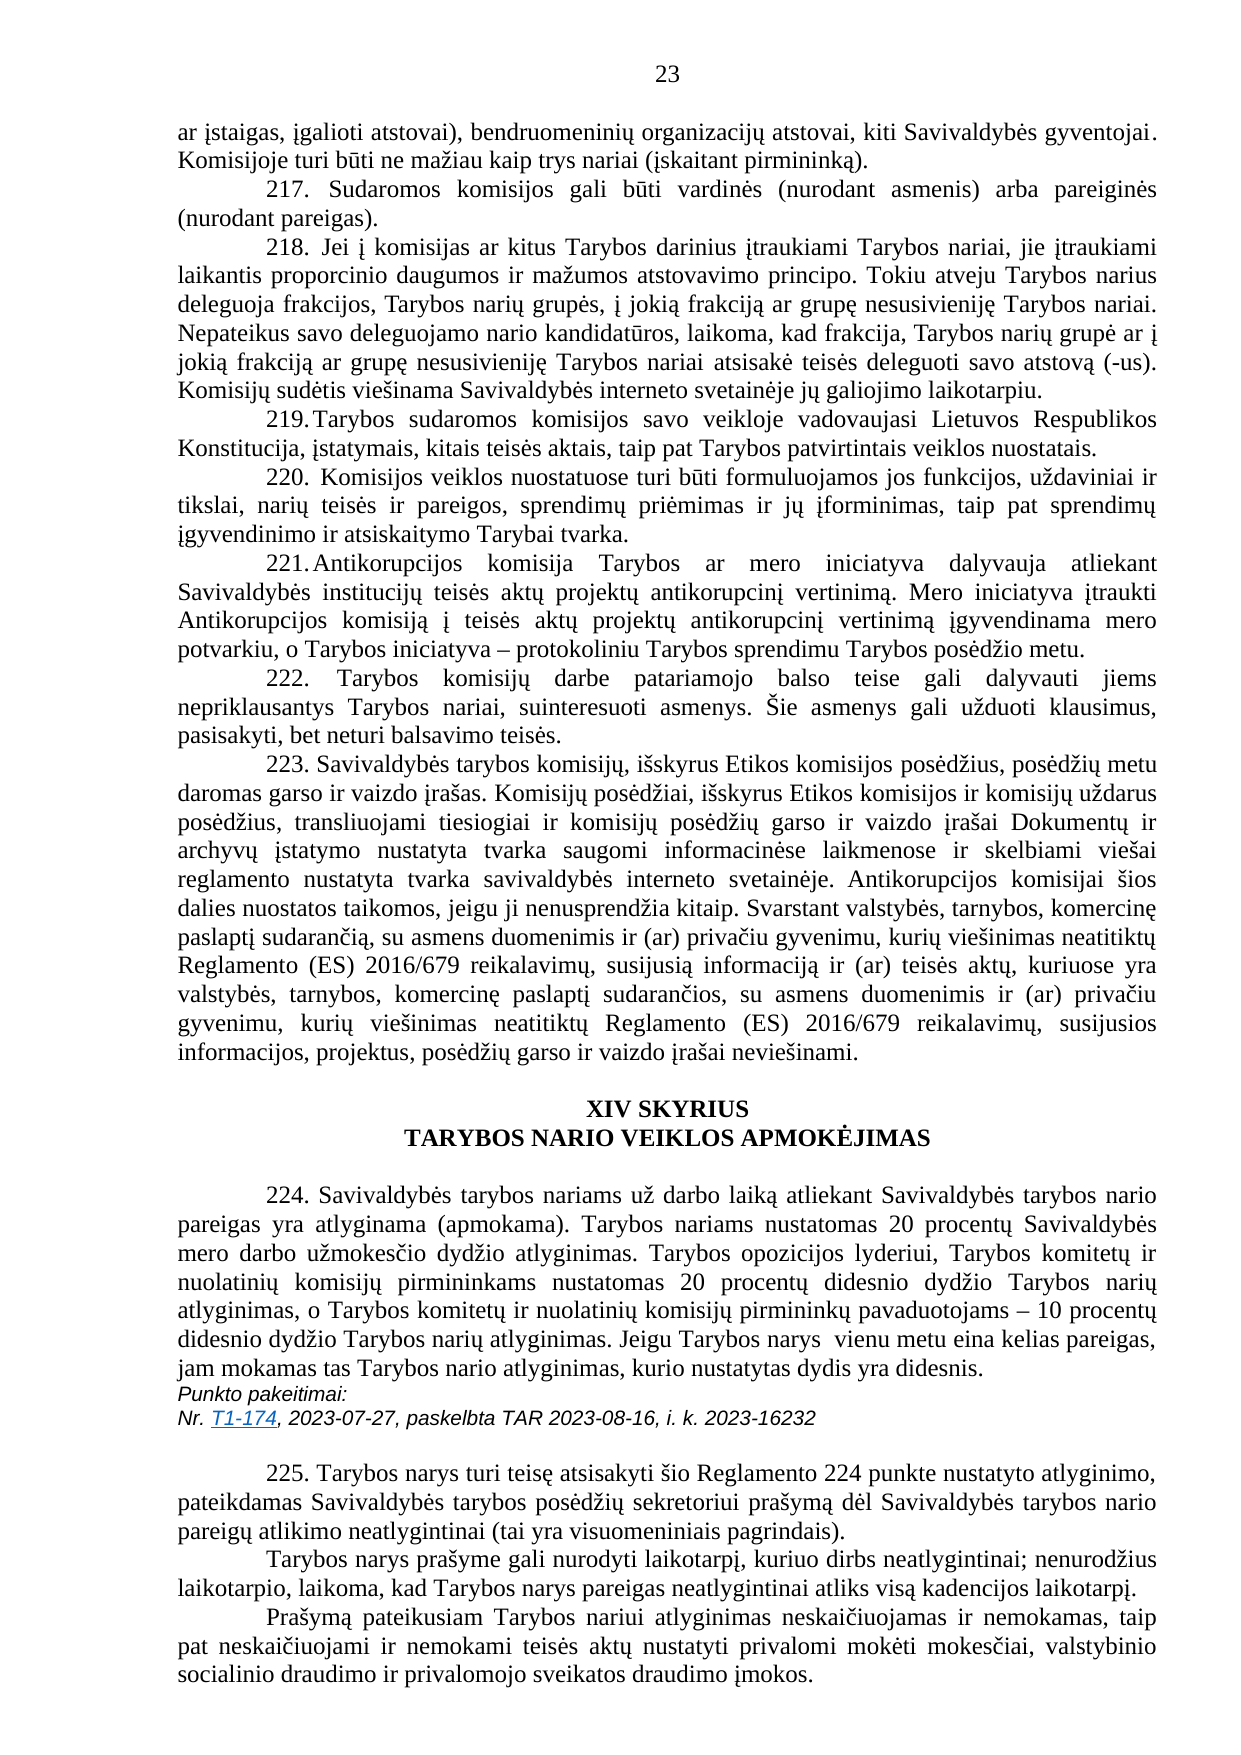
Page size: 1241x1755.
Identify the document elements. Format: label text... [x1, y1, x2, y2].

text 223. Savivaldybės tarybos komisijų, išskyrus Etikos komisijos posėdžius, posėdžių metu daromas garso ir vaizdo įrašas. Komisijų posėdžiai, išskyrus Etikos komisijos ir komisijų uždarus posėdžius, transliuojami tiesiogiai ir komisijų posėdžių garso ir vaizdo įrašai Dokumentų ir archyvų įstatymo nustatyta tvarka saugomi informacinėse laikmenose ir skelbiami viešai reglamento nustatyta tvarka savivaldybės interneto svetainėje. Antikorupcijos komisijai šios dalies nuostatos taikomos, jeigu ji nenusprendžia kitaip. Svarstant valstybės, tarnybos, komercinę paslaptį sudarančią, su asmens duomenimis ir (ar) privačiu gyvenimu, kurių viešinimas neatitiktų Reglamento (ES) 2016/679 reikalavimų, susijusią informaciją ir (ar) teisės aktų, kuriuose yra valstybės, tarnybos, komercinę paslaptį sudarančios, su asmens duomenimis ir (ar) privačiu gyvenimu, kurių viešinimas neatitiktų Reglamento (ES) 2016/679 reikalavimų, susijusios informacijos, projektus, posėdžių garso ir vaizdo įrašai neviešinami. [177, 749, 1158, 1065]
text 225. Tarybos narys turi teisę atsisakyti šio Reglamento 224 punkte nustatyto atlyginimo, pateikdamas Savivaldybės tarybos posėdžių sekretoriui prašymą dėl Savivaldybės tarybos nario pareigų atlikimo neatlygintinai (tai yra visuomeniniais pagrindais). [177, 1458, 1158, 1544]
text XIV SKYRIUS [177, 1094, 1158, 1123]
text Punkto pakeitimai: [177, 1382, 1158, 1406]
text 224. Savivaldybės tarybos nariams už darbo laiką atliekant Savivaldybės tarybos nario pareigas yra atlyginama (apmokama). Tarybos nariams nustatomas 20 procentų Savivaldybės mero darbo užmokesčio dydžio atlyginimas. Tarybos opozicijos lyderiui, Tarybos komitetų ir nuolatinių komisijų pirmininkams nustatomas 20 procentų didesnio dydžio Tarybos narių atlyginimas, o Tarybos komitetų ir nuolatinių komisijų pirmininkų pavaduotojams – 10 procentų didesnio dydžio Tarybos narių atlyginimas. Jeigu Tarybos narys vienu metu eina kelias pareigas, jam mokamas tas Tarybos nario atlyginimas, kurio nustatytas dydis yra didesnis. [177, 1180, 1158, 1382]
text 222. Tarybos komisijų darbe patariamojo balso teise gali dalyvauti jiems nepriklausantys Tarybos nariai, suinteresuoti asmenys. Šie asmenys gali užduoti klausimus, pasisakyti, bet neturi balsavimo teisės. [177, 663, 1158, 749]
text Nr. T1-174, 2023-07-27, paskelbta TAR 2023-08-16, i. k. 2023-16232 [177, 1406, 1158, 1429]
text TARYBOS NARIO VEIKLOS APMOKĖJIMAS [177, 1123, 1158, 1152]
text 219. Tarybos sudaromos komisijos savo veikloje vadovaujasi Lietuvos Respublikos Konstitucija, įstatymais, kitais teisės aktais, taip pat Tarybos patvirtintais veiklos nuostatais. [177, 404, 1158, 462]
text 218. Jei į komisijas ar kitus Tarybos darinius įtraukiami Tarybos nariai, jie įtraukiami laikantis proporcinio daugumos ir mažumos atstovavimo principo. Tokiu atveju Tarybos narius deleguoja frakcijos, Tarybos narių grupės, į jokią frakciją ar grupę nesusivieniję Tarybos nariai. Nepateikus savo deleguojamo nario kandidatūros, laikoma, kad frakcija, Tarybos narių grupė ar į jokią frakciją ar grupę nesusivieniję Tarybos nariai atsisakė teisės deleguoti savo atstovą (-us). Komisijų sudėtis viešinama Savivaldybės interneto svetainėje jų galiojimo laikotarpiu. [177, 232, 1158, 404]
text Tarybos narys prašyme gali nurodyti laikotarpį, kuriuo dirbs neatlygintinai; nenurodžius laikotarpio, laikoma, kad Tarybos narys pareigas neatlygintinai atliks visą kadencijos laikotarpį. [177, 1544, 1158, 1602]
text Prašymą pateikusiam Tarybos nariui atlyginimas neskaičiuojamas ir nemokamas, taip pat neskaičiuojami ir nemokami teisės aktų nustatyti privalomi mokėti mokesčiai, valstybinio socialinio draudimo ir privalomojo sveikatos draudimo įmokos. [177, 1602, 1158, 1688]
text 217. Sudaromos komisijos gali būti vardinės (nurodant asmenis) arba pareiginės (nurodant pareigas). [177, 174, 1158, 232]
text 220. Komisijos veiklos nuostatuose turi būti formuluojamos jos funkcijos, uždaviniai ir tikslai, narių teisės ir pareigos, sprendimų priėmimas ir jų įforminimas, taip pat sprendimų įgyvendinimo ir atsiskaitymo Tarybai tvarka. [177, 462, 1158, 548]
text 221. Antikorupcijos komisija Tarybos ar mero iniciatyva dalyvauja atliekant Savivaldybės institucijų teisės aktų projektų antikorupcinį vertinimą. Mero iniciatyva įtraukti Antikorupcijos komisiją į teisės aktų projektų antikorupcinį vertinimą įgyvendinama mero potvarkiu, o Tarybos iniciatyva – protokoliniu Tarybos sprendimu Tarybos posėdžio metu. [177, 548, 1158, 663]
text ar įstaigas, įgalioti atstovai), bendruomeninių organizacijų atstovai, kiti Savivaldybės gyventojai. Komisijoje turi būti ne mažiau kaip trys nariai (įskaitant pirmininką). [177, 117, 1158, 174]
